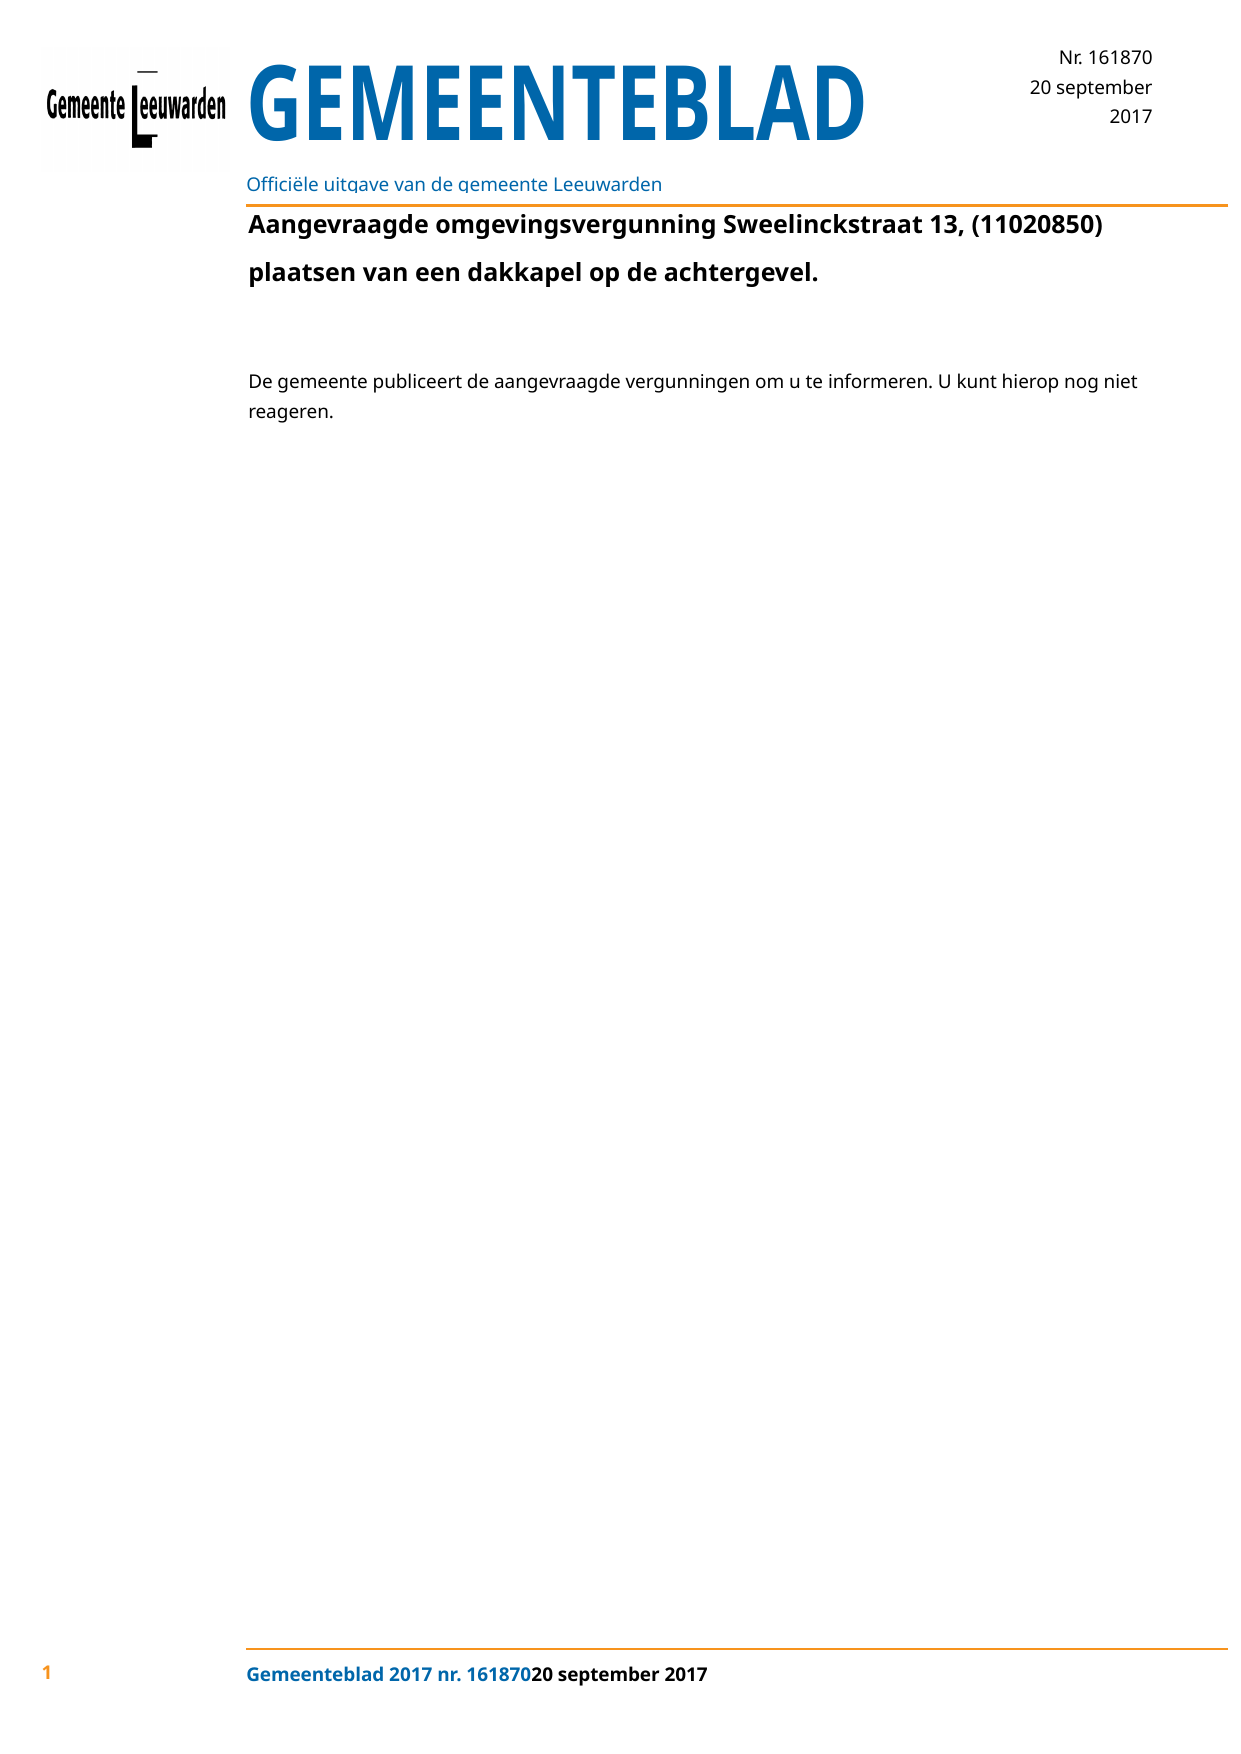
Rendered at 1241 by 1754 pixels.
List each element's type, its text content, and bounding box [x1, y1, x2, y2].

picture [41, 47, 231, 172]
text Aangevraagde omgevingsvergunning Sweelinckstraat 13, (11020850) plaatsen van een dakkapel op de achtergevel. [248, 207, 1152, 288]
text De gemeente publiceert de aangevraagde vergunningen om u te informeren. U kunt hierop nog niet reageren. [248, 368, 1152, 424]
